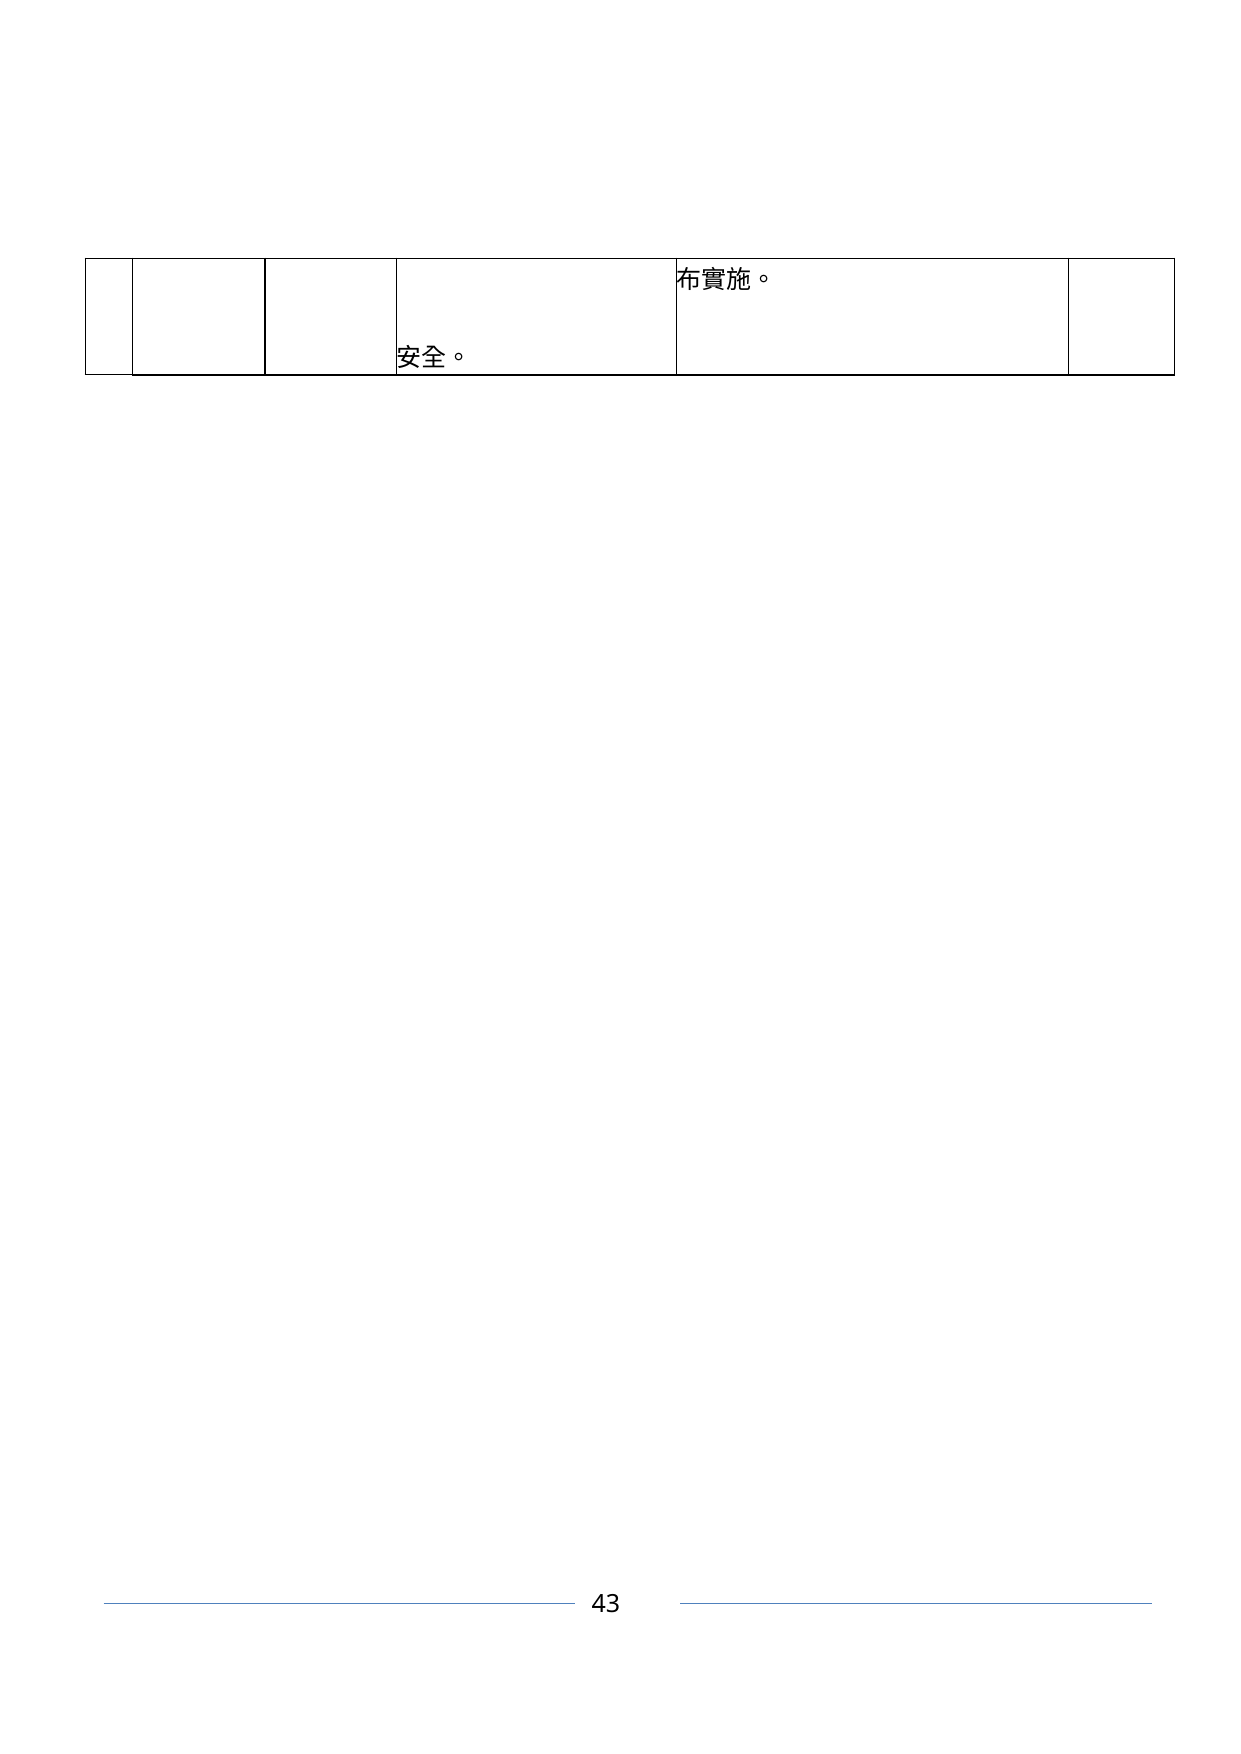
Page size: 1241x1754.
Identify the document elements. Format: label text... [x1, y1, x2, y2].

table_cell [266, 259, 396, 374]
table_cell 布實施。 [677, 259, 1068, 374]
table_cell [1069, 259, 1174, 374]
table_cell [133, 259, 264, 374]
table_cell 安全。 [397, 259, 676, 374]
